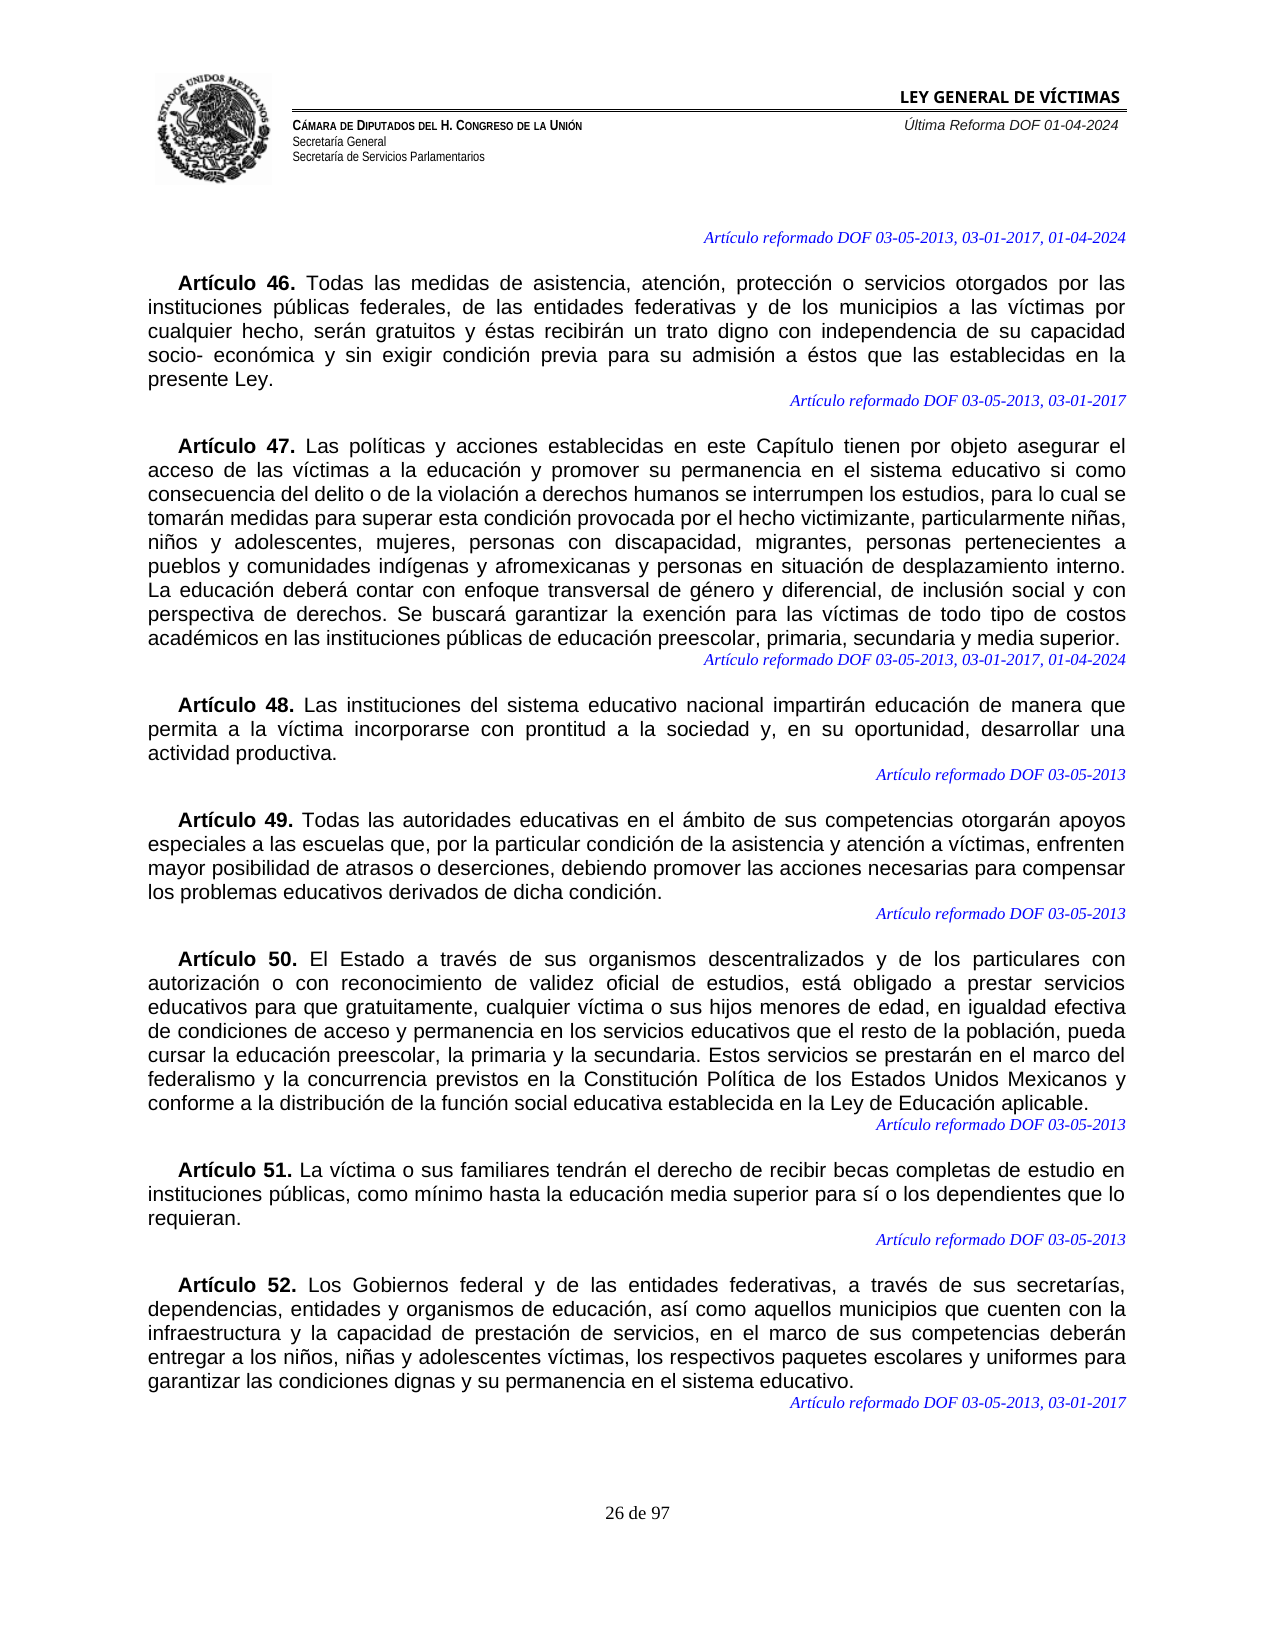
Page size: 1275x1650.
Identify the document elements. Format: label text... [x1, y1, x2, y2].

text Artículo 51. La víctima o sus familiares tendrán el derecho de recibir becas completas de estudio en instituciones públicas, como mínimo hasta la educación media superior para sí o los dependientes que lo requieran. [148, 1158, 1127, 1229]
text Artículo reformado DOF 03-05-2013 [148, 1114, 1127, 1134]
text Artículo 48. Las instituciones del sistema educativo nacional impartirán educación de manera que permita a la víctima incorporarse con prontitud a la sociedad y, en su oportunidad, desarrollar una actividad productiva. [148, 693, 1127, 765]
text Artículo 47. Las políticas y acciones establecidas en este Capítulo tienen por objeto asegurar el acceso de las víctimas a la educación y promover su permanencia en el sistema educativo si como consecuencia del delito o de la violación a derechos humanos se interrumpen los estudios, para lo cual se tomarán medidas para superar esta condición provocada por el hecho victimizante, particularmente niñas, niños y adolescentes, mujeres, personas con discapacidad, migrantes, personas pertenecientes a pueblos y comunidades indígenas y afromexicanas y personas en situación de desplazamiento interno. La educación deberá contar con enfoque transversal de género y diferencial, de inclusión social y con perspectiva de derechos. Se buscará garantizar la exención para las víctimas de todo tipo de costos académicos en las instituciones públicas de educación preescolar, primaria, secundaria y media superior. [148, 434, 1127, 650]
text Artículo reformado DOF 03-05-2013 [148, 1229, 1127, 1249]
text Artículo 50. El Estado a través de sus organismos descentralizados y de los particulares con autorización o con reconocimiento de validez oficial de estudios, está obligado a prestar servicios educativos para que gratuitamente, cualquier víctima o sus hijos menores de edad, en igualdad efectiva de condiciones de acceso y permanencia en los servicios educativos que el resto de la población, pueda cursar la educación preescolar, la primaria y la secundaria. Estos servicios se prestarán en el marco del federalismo y la concurrencia previstos en la Constitución Política de los Estados Unidos Mexicanos y conforme a la distribución de la función social educativa establecida en la Ley de Educación aplicable. [148, 947, 1127, 1114]
text Artículo reformado DOF 03-05-2013 [148, 904, 1127, 923]
text Artículo 46. Todas las medidas de asistencia, atención, protección o servicios otorgados por las instituciones públicas federales, de las entidades federativas y de los municipios a las víctimas por cualquier hecho, serán gratuitos y éstas recibirán un trato digno con independencia de su capacidad socio- económica y sin exigir condición previa para su admisión a éstos que las establecidas en la presente Ley. [148, 271, 1127, 391]
text Artículo reformado DOF 03-05-2013, 03-01-2017, 01-04-2024 [148, 650, 1127, 669]
text Artículo reformado DOF 03-05-2013, 03-01-2017, 01-04-2024 [148, 228, 1127, 247]
text Artículo reformado DOF 03-05-2013, 03-01-2017 [148, 1392, 1127, 1412]
text Artículo 49. Todas las autoridades educativas en el ámbito de sus competencias otorgarán apoyos especiales a las escuelas que, por la particular condición de la asistencia y atención a víctimas, enfrenten mayor posibilidad de atrasos o deserciones, debiendo promover las acciones necesarias para compensar los problemas educativos derivados de dicha condición. [148, 808, 1127, 904]
text Artículo reformado DOF 03-05-2013 [148, 765, 1127, 784]
text Artículo 52. Los Gobiernos federal y de las entidades federativas, a través de sus secretarías, dependencias, entidades y organismos de educación, así como aquellos municipios que cuenten con la infraestructura y la capacidad de prestación de servicios, en el marco de sus competencias deberán entregar a los niños, niñas y adolescentes víctimas, los respectivos paquetes escolares y uniformes para garantizar las condiciones dignas y su permanencia en el sistema educativo. [148, 1273, 1127, 1392]
text Artículo reformado DOF 03-05-2013, 03-01-2017 [148, 391, 1127, 410]
